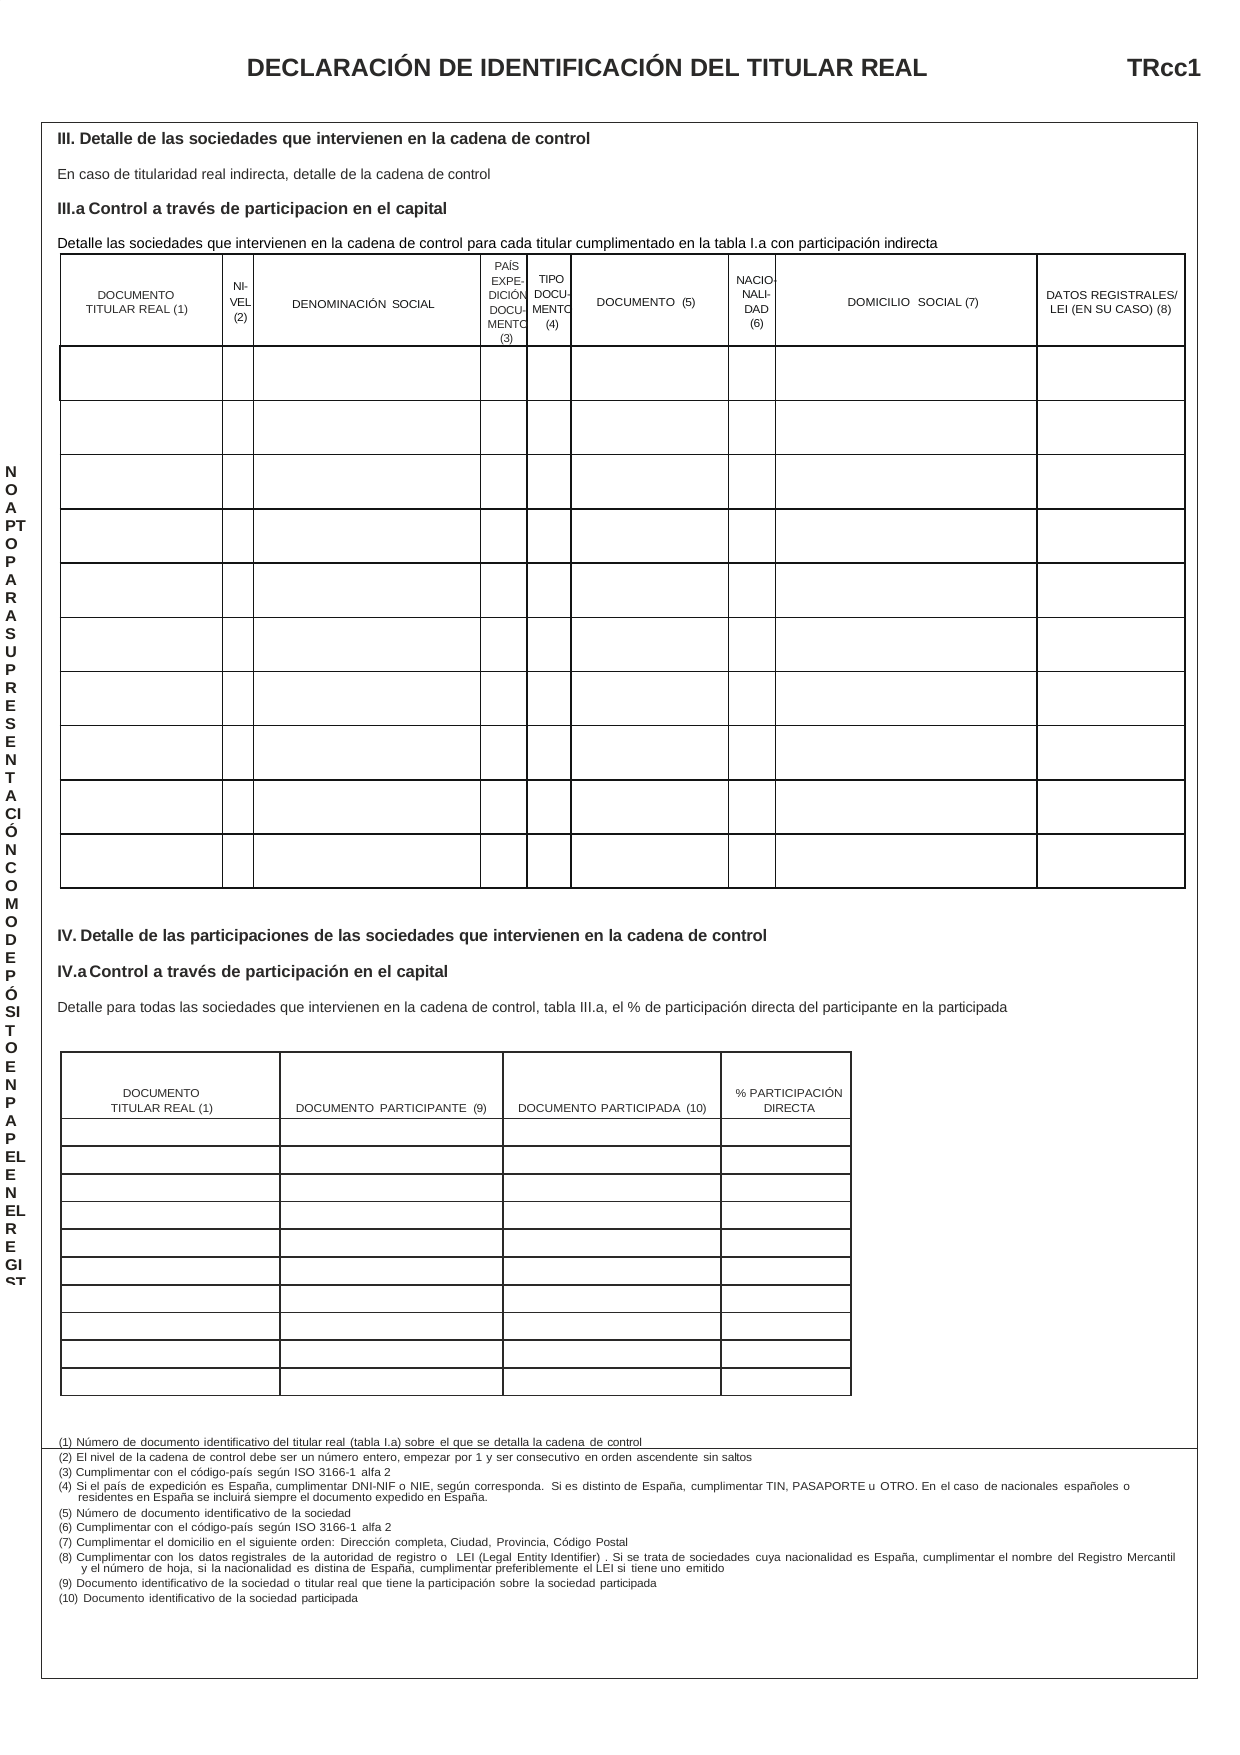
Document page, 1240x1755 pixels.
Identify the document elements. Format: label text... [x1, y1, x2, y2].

list Número de documento identificativo de la sociedad [58, 1506, 1197, 1519]
table_header DOCUMENTO PARTICIPADA (10) [504, 1053, 720, 1117]
table_cell [61, 781, 222, 833]
table_cell [722, 1286, 850, 1312]
table_header DOCUMENTO PARTICIPANTE (9) [281, 1053, 502, 1117]
table_cell [254, 510, 480, 562]
table_cell [254, 781, 480, 833]
table_cell [729, 726, 775, 779]
table_cell [504, 1202, 720, 1228]
table_cell [481, 835, 526, 887]
table_cell [776, 726, 1036, 779]
text En caso de titularidad real indirecta, detalle de la cadena de control [57, 165, 1197, 182]
table_cell [62, 1313, 279, 1339]
table_cell [729, 455, 775, 508]
table_cell [62, 1341, 279, 1367]
table_cell [62, 1202, 279, 1228]
table_cell [223, 781, 253, 833]
table_cell [281, 1369, 502, 1394]
table_cell [776, 510, 1036, 562]
list Control a través de participacion en el capital [57, 199, 1197, 218]
table_cell [254, 401, 480, 454]
table_cell [481, 455, 526, 508]
table_cell [776, 347, 1036, 399]
list El nivel de la cadena de control debe ser un número entero, empezar por 1 y ser consecutivo en orden ascendente sin saltos [58, 1450, 1197, 1463]
table_cell [528, 455, 570, 508]
table_cell [223, 726, 253, 779]
table_cell [504, 1258, 720, 1284]
table_cell [528, 510, 570, 562]
table_cell [504, 1175, 720, 1201]
table_header DATOS REGISTRALES/ LEI (EN SU CASO) (8) [1038, 255, 1184, 345]
table_cell [504, 1286, 720, 1312]
table_cell [61, 401, 222, 454]
table_cell [62, 1175, 279, 1201]
table_header DOMICILIO SOCIAL (7) [776, 255, 1036, 345]
table_cell [776, 781, 1036, 833]
table_cell [1038, 347, 1184, 399]
text Detalle las sociedades que intervienen en la cadena de control para cada titular cumplimentado en la tabla I.a con participación indirecta [57, 235, 1197, 252]
table_cell [776, 618, 1036, 671]
table_cell [729, 401, 775, 454]
table_cell [281, 1147, 502, 1173]
list Documento identificativo de la sociedad participada [58, 1591, 1197, 1605]
table_cell [61, 726, 222, 779]
table_cell [1038, 510, 1184, 562]
table_cell [572, 726, 728, 779]
table_cell [62, 1119, 279, 1145]
table_cell [223, 347, 253, 399]
table_cell [481, 618, 526, 671]
table_cell [528, 781, 570, 833]
table_cell [254, 726, 480, 779]
table_cell [722, 1230, 850, 1256]
table_cell [729, 835, 775, 887]
table_cell [504, 1147, 720, 1173]
table_cell [281, 1341, 502, 1367]
text NO APTO PARA SU PRESENTACIÓN COMO DEPÓSITO EN PAPEL EN EL REGISTRO MERCANTIL [5, 463, 26, 1284]
table_cell [1038, 726, 1184, 779]
table_cell [254, 347, 480, 399]
table_cell [62, 1258, 279, 1284]
table_cell [61, 672, 222, 725]
table_cell [572, 510, 728, 562]
table_cell [481, 347, 526, 399]
table_cell [776, 835, 1036, 887]
table_cell [504, 1341, 720, 1367]
table_cell [481, 726, 526, 779]
table_cell [481, 672, 526, 725]
table_cell [223, 672, 253, 725]
table_cell [281, 1175, 502, 1201]
table_header DOCUMENTO TITULAR REAL (1) [61, 255, 222, 345]
list Número de documento identificativo del titular real (tabla I.a) sobre el que se detalla la cadena de control [58, 1436, 1197, 1448]
table_cell [528, 726, 570, 779]
table_cell [61, 347, 222, 399]
table_cell [776, 564, 1036, 616]
table_cell [223, 510, 253, 562]
table_cell [572, 835, 728, 887]
table_cell [572, 401, 728, 454]
table_cell [254, 672, 480, 725]
list Documento identificativo de la sociedad o titular real que tiene la participación sobre la sociedad participada [58, 1577, 1197, 1590]
table_header DOCUMENTO TITULAR REAL (1) [62, 1053, 279, 1117]
table_cell [504, 1119, 720, 1145]
table_cell [61, 510, 222, 562]
table_cell [572, 618, 728, 671]
list Si el país de expedición es España, cumplimentar DNI-NIF o NIE, según corresponda. Si es distinto de España, cumplimentar TIN, PASAPORTE u OTRO. En el caso de nacionales españoles o residentes en España se incluirá siempre el documento expedido en España. [58, 1481, 1143, 1504]
table_cell [61, 835, 222, 887]
table_cell [62, 1230, 279, 1256]
table_cell [504, 1313, 720, 1339]
table_cell [572, 564, 728, 616]
table_cell [572, 781, 728, 833]
table_cell [776, 672, 1036, 725]
table_cell [481, 781, 526, 833]
table_cell [729, 510, 775, 562]
table_cell [504, 1230, 720, 1256]
table_cell [62, 1147, 279, 1173]
table_cell [1038, 564, 1184, 616]
table_cell [722, 1147, 850, 1173]
table_cell [729, 618, 775, 671]
table_cell [1038, 618, 1184, 671]
table_cell [223, 618, 253, 671]
list Detalle de las participaciones de las sociedades que intervienen en la cadena de control [57, 926, 1197, 945]
table_cell [254, 835, 480, 887]
table_header DOCUMENTO (5) [572, 255, 728, 345]
table_header DENOMINACIÓN SOCIAL [254, 255, 480, 345]
table_cell [722, 1369, 850, 1394]
table_cell [528, 672, 570, 725]
table_cell [481, 564, 526, 616]
table_cell [281, 1313, 502, 1339]
table_cell [572, 672, 728, 725]
table_cell [223, 564, 253, 616]
table_cell [61, 564, 222, 616]
table_cell [729, 564, 775, 616]
table_cell [528, 835, 570, 887]
table_cell [61, 455, 222, 508]
table_header NI- VEL (2) [223, 255, 253, 345]
list Cumplimentar con el código-país según ISO 3166-1 alfa 2 [58, 1521, 1197, 1534]
table_cell [776, 455, 1036, 508]
table_header % PARTICIPACIÓN DIRECTA [722, 1053, 850, 1117]
table_cell [281, 1230, 502, 1256]
table_cell [729, 672, 775, 725]
table_cell [528, 618, 570, 671]
table_cell [223, 401, 253, 454]
table_cell [572, 455, 728, 508]
table_cell [223, 835, 253, 887]
table_cell [729, 781, 775, 833]
table_cell [722, 1202, 850, 1228]
table_cell [223, 455, 253, 508]
table_cell [572, 347, 728, 399]
table_cell [61, 618, 222, 671]
table_header PAÍS EXPE- DICIÓN DOCU- MENTO (3) [481, 255, 526, 345]
table_cell [722, 1341, 850, 1367]
table_cell [62, 1369, 279, 1394]
table_cell [776, 401, 1036, 454]
table_cell [281, 1286, 502, 1312]
table_cell [504, 1369, 720, 1394]
table_cell [254, 564, 480, 616]
list Control a través de participación en el capital [57, 962, 1197, 981]
list Cumplimentar el domicilio en el siguiente orden: Dirección completa, Ciudad, Provincia, Código Postal [58, 1535, 1197, 1548]
table_cell [254, 618, 480, 671]
table_header TIPO DOCU- MENTO (4) [528, 255, 570, 345]
table_cell [528, 347, 570, 399]
list Cumplimentar con los datos registrales de la autoridad de registro o LEI (Legal Entity Identifier) . Si se trata de sociedades cuya nacionalidad es España, cumplimentar el nombre del Registro Mercantil y el número de hoja, si la nacionalidad es distina de España, cumplimentar preferiblemente el LEI si tiene uno emitido [58, 1551, 1185, 1575]
table_cell [62, 1286, 279, 1312]
table_cell [1038, 401, 1184, 454]
table_cell [722, 1313, 850, 1339]
table_cell [481, 510, 526, 562]
table_cell [1038, 455, 1184, 508]
table_cell [1038, 672, 1184, 725]
table_cell [281, 1202, 502, 1228]
text Detalle para todas las sociedades que intervienen en la cadena de control, tabla III.a, el % de participación directa del participante en la participada [57, 998, 1197, 1015]
table_cell [528, 401, 570, 454]
table_cell [254, 455, 480, 508]
list Cumplimentar con el código-país según ISO 3166-1 alfa 2 [58, 1465, 1197, 1478]
table_cell [722, 1119, 850, 1145]
table_header NACIO- NALI- DAD (6) [729, 255, 775, 345]
table_cell [1038, 781, 1184, 833]
list Detalle de las sociedades que intervienen en la cadena de control [57, 128, 1197, 148]
table_cell [729, 347, 775, 399]
table_cell [1038, 835, 1184, 887]
table_cell [481, 401, 526, 454]
table_cell [722, 1175, 850, 1201]
table_cell [528, 564, 570, 616]
table_cell [722, 1258, 850, 1284]
table_cell [281, 1119, 502, 1145]
table_cell [281, 1258, 502, 1284]
